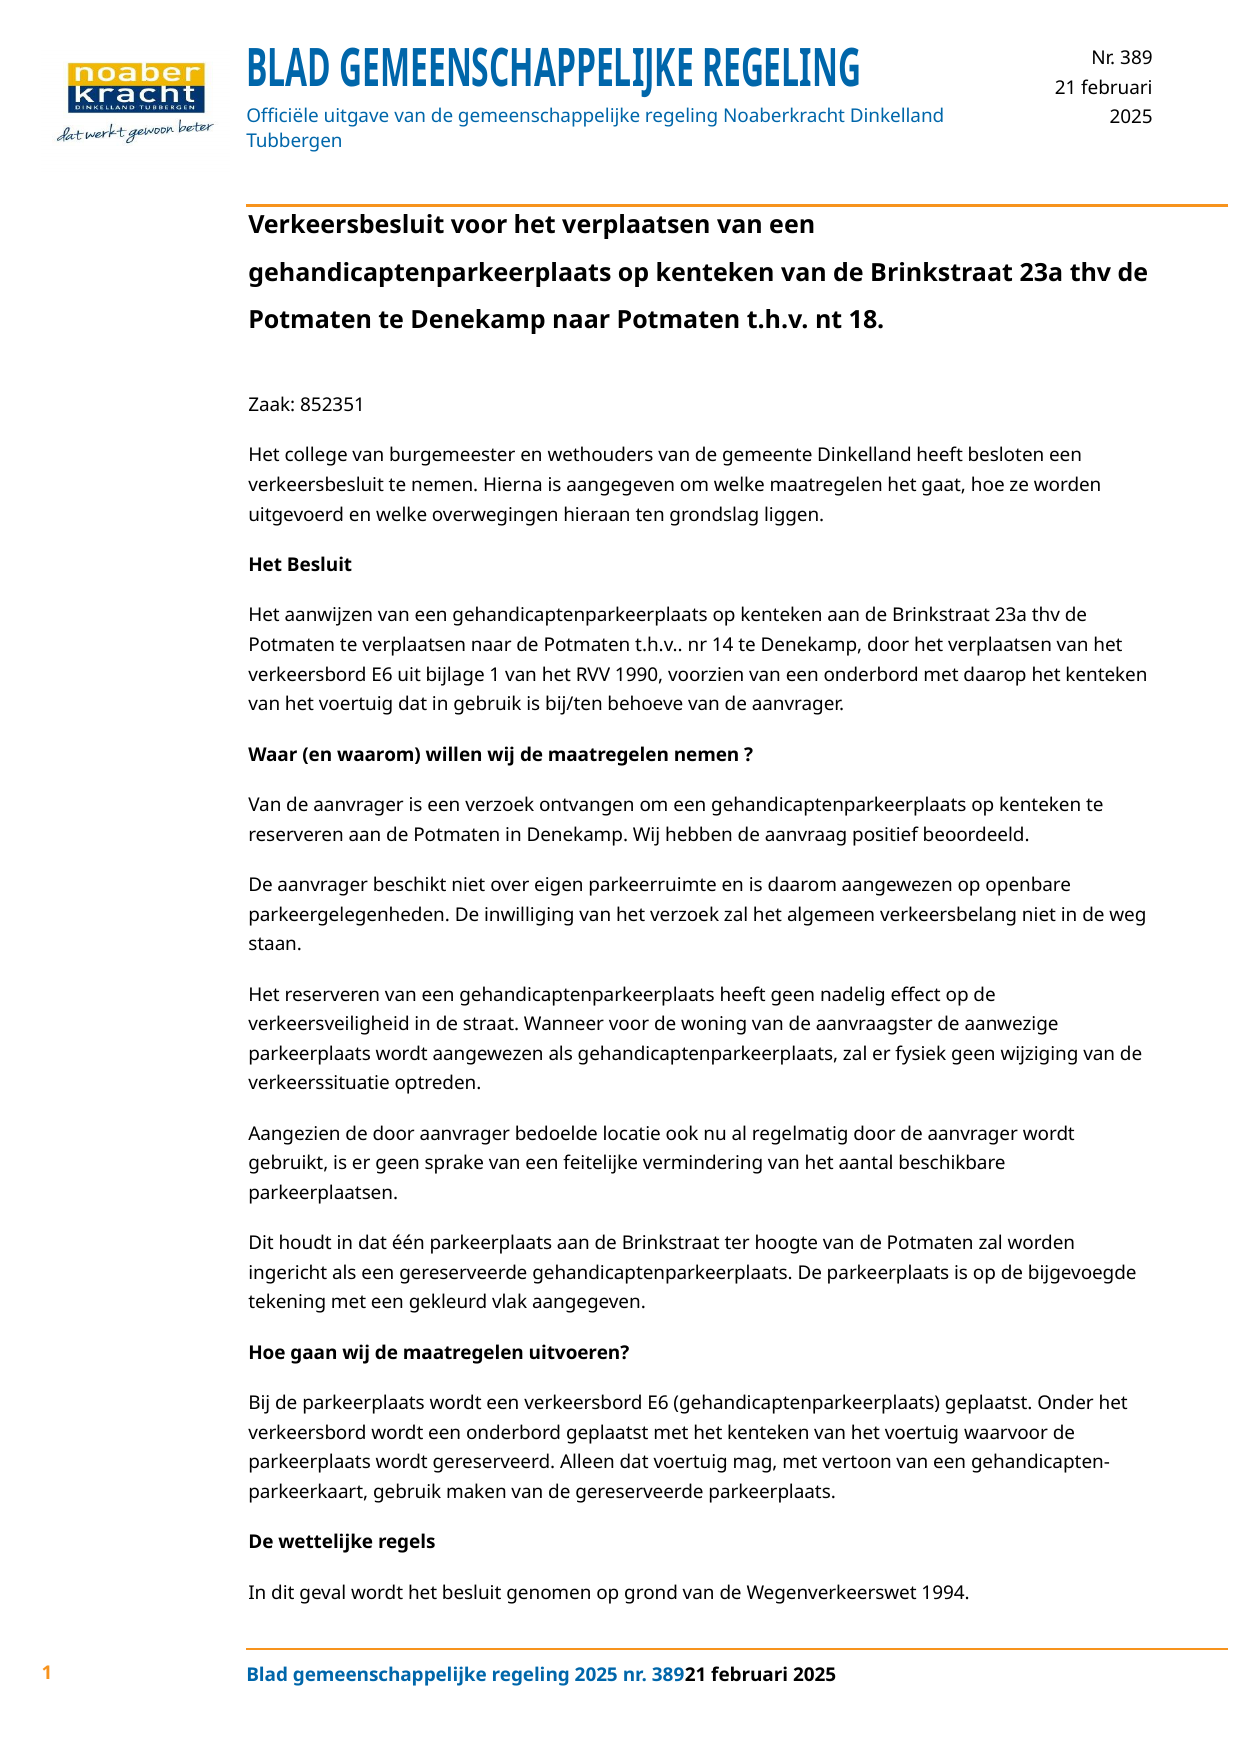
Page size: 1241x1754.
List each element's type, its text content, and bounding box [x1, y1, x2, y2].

text Zaak: 852351 [248, 391, 1152, 417]
text Verkeersbesluit voor het verplaatsen van een gehandicaptenparkeerplaats op kenteken van de Brinkstraat 23a thv de Potmaten te Denekamp naar Potmaten t.h.v. nt 18. [248, 207, 1152, 336]
text Het reserveren van een gehandicaptenparkeerplaats heeft geen nadelig effect op de verkeersveiligheid in de straat. Wanneer voor de woning van de aanvraagster de aanwezige parkeerplaats wordt aangewezen als gehandicaptenparkeerplaats, zal er fysiek geen wijziging van de verkeerssituatie optreden. [248, 981, 1152, 1095]
text Aangezien de door aanvrager bedoelde locatie ook nu al regelmatig door de aanvrager wordt gebruikt, is er geen sprake van een feitelijke vermindering van het aantal beschikbare parkeerplaatsen. [248, 1120, 1152, 1205]
text Het aanwijzen van een gehandicaptenparkeerplaats op kenteken aan de Brinkstraat 23a thv de Potmaten te verplaatsen naar de Potmaten t.h.v.. nr 14 te Denekamp, door het verplaatsen van het verkeersbord E6 uit bijlage 1 van het RVV 1990, voorzien van een onderbord met daarop het kenteken van het voertuig dat in gebruik is bij/ten behoeve van de aanvrager. [248, 602, 1152, 716]
text Bij de parkeerplaats wordt een verkeersbord E6 (gehandicaptenparkeerplaats) geplaatst. Onder het verkeersbord wordt een onderbord geplaatst met het kenteken van het voertuig waarvoor de parkeerplaats wordt gereserveerd. Alleen dat voertuig mag, met vertoon van een gehandicapten-parkeerkaart, gebruik maken van de gereserveerde parkeerplaats. [248, 1389, 1152, 1504]
text De wettelijke regels [248, 1529, 1152, 1554]
text Het Besluit [248, 551, 1152, 577]
text Het college van burgemeester en wethouders van de gemeente Dinkelland heeft besloten een verkeersbesluit te nemen. Hierna is aangegeven om welke maatregelen het gaat, hoe ze worden uitgevoerd en welke overwegingen hieraan ten grondslag liggen. [248, 442, 1152, 527]
text Dit houdt in dat één parkeerplaats aan de Brinkstraat ter hoogte van de Potmaten zal worden ingericht als een gereserveerde gehandicaptenparkeerplaats. De parkeerplaats is op de bijgevoegde tekening met een gekleurd vlak aangegeven. [248, 1229, 1152, 1314]
text Van de aanvrager is een verzoek ontvangen om een gehandicaptenparkeerplaats op kenteken te reserveren aan de Potmaten in Denekamp. Wij hebben de aanvraag positief beoordeeld. [248, 791, 1152, 847]
text De aanvrager beschikt niet over eigen parkeerruimte en is daarom aangewezen op openbare parkeergelegenheden. De inwilliging van het verzoek zal het algemeen verkeersbelang niet in de weg staan. [248, 871, 1152, 956]
text Hoe gaan wij de maatregelen uitvoeren? [248, 1339, 1152, 1365]
picture [41, 47, 231, 172]
text Waar (en waarom) willen wij de maatregelen nemen ? [248, 741, 1152, 767]
text In dit geval wordt het besluit genomen op grond van de Wegenverkeerswet 1994. [248, 1579, 1152, 1605]
